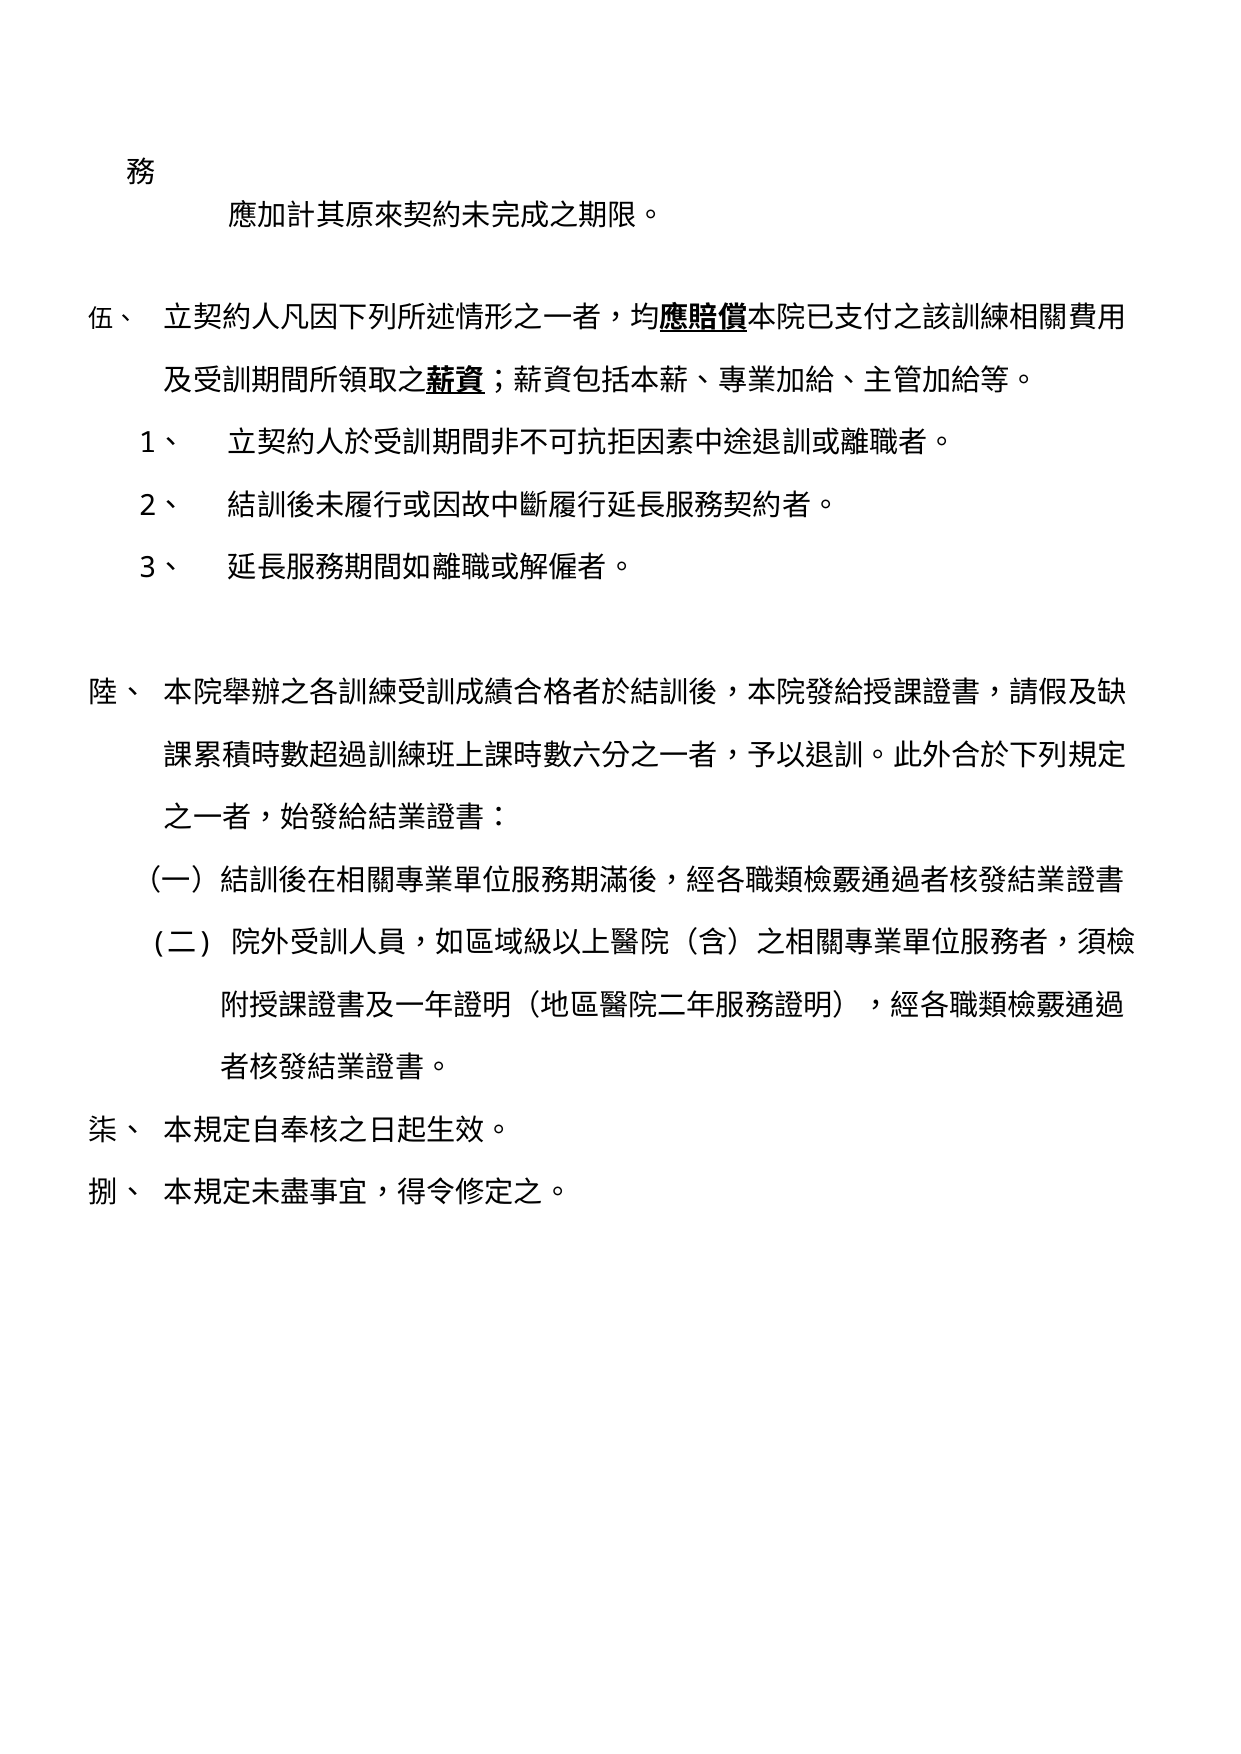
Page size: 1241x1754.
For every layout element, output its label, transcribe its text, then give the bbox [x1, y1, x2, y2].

list 延長服務期間如離職或解僱者。 [139, 523, 1152, 586]
list 本院舉辦之各訓練受訓成績合格者於結訓後，本院發給授課證書，請假及缺課累積時數超過訓練班上課時數六分之一者，予以退訓。此外合於下列規定之一者，始發給結業證書： [89, 648, 1152, 836]
text 應加計其原來契約未完成之期限。 [126, 191, 1152, 233]
list 立契約人於受訓期間非不可抗拒因素中途退訓或離職者。 [139, 398, 1152, 461]
list 立契約人凡因下列所述情形之一者，均應賠償本院已支付之該訓練相關費用及受訓期間所領取之薪資；薪資包括本薪、專業加給、主管加給等。 [89, 273, 1152, 398]
list 結訓後未履行或因故中斷履行延長服務契約者。 [139, 461, 1152, 523]
list 本規定自奉核之日起生效。 [89, 1086, 1152, 1148]
text 務 [126, 149, 1152, 191]
text （一）結訓後在相關專業單位服務期滿後，經各職類檢覈通過者核發結業證書 [89, 836, 1152, 898]
text (二) 院外受訓人員，如區域級以上醫院（含）之相關專業單位服務者，須檢附授課證書及一年證明（地區醫院二年服務證明），經各職類檢覈通過者核發結業證書。 [132, 898, 1152, 1086]
list 本規定未盡事宜，得令修定之。 [89, 1148, 1152, 1211]
